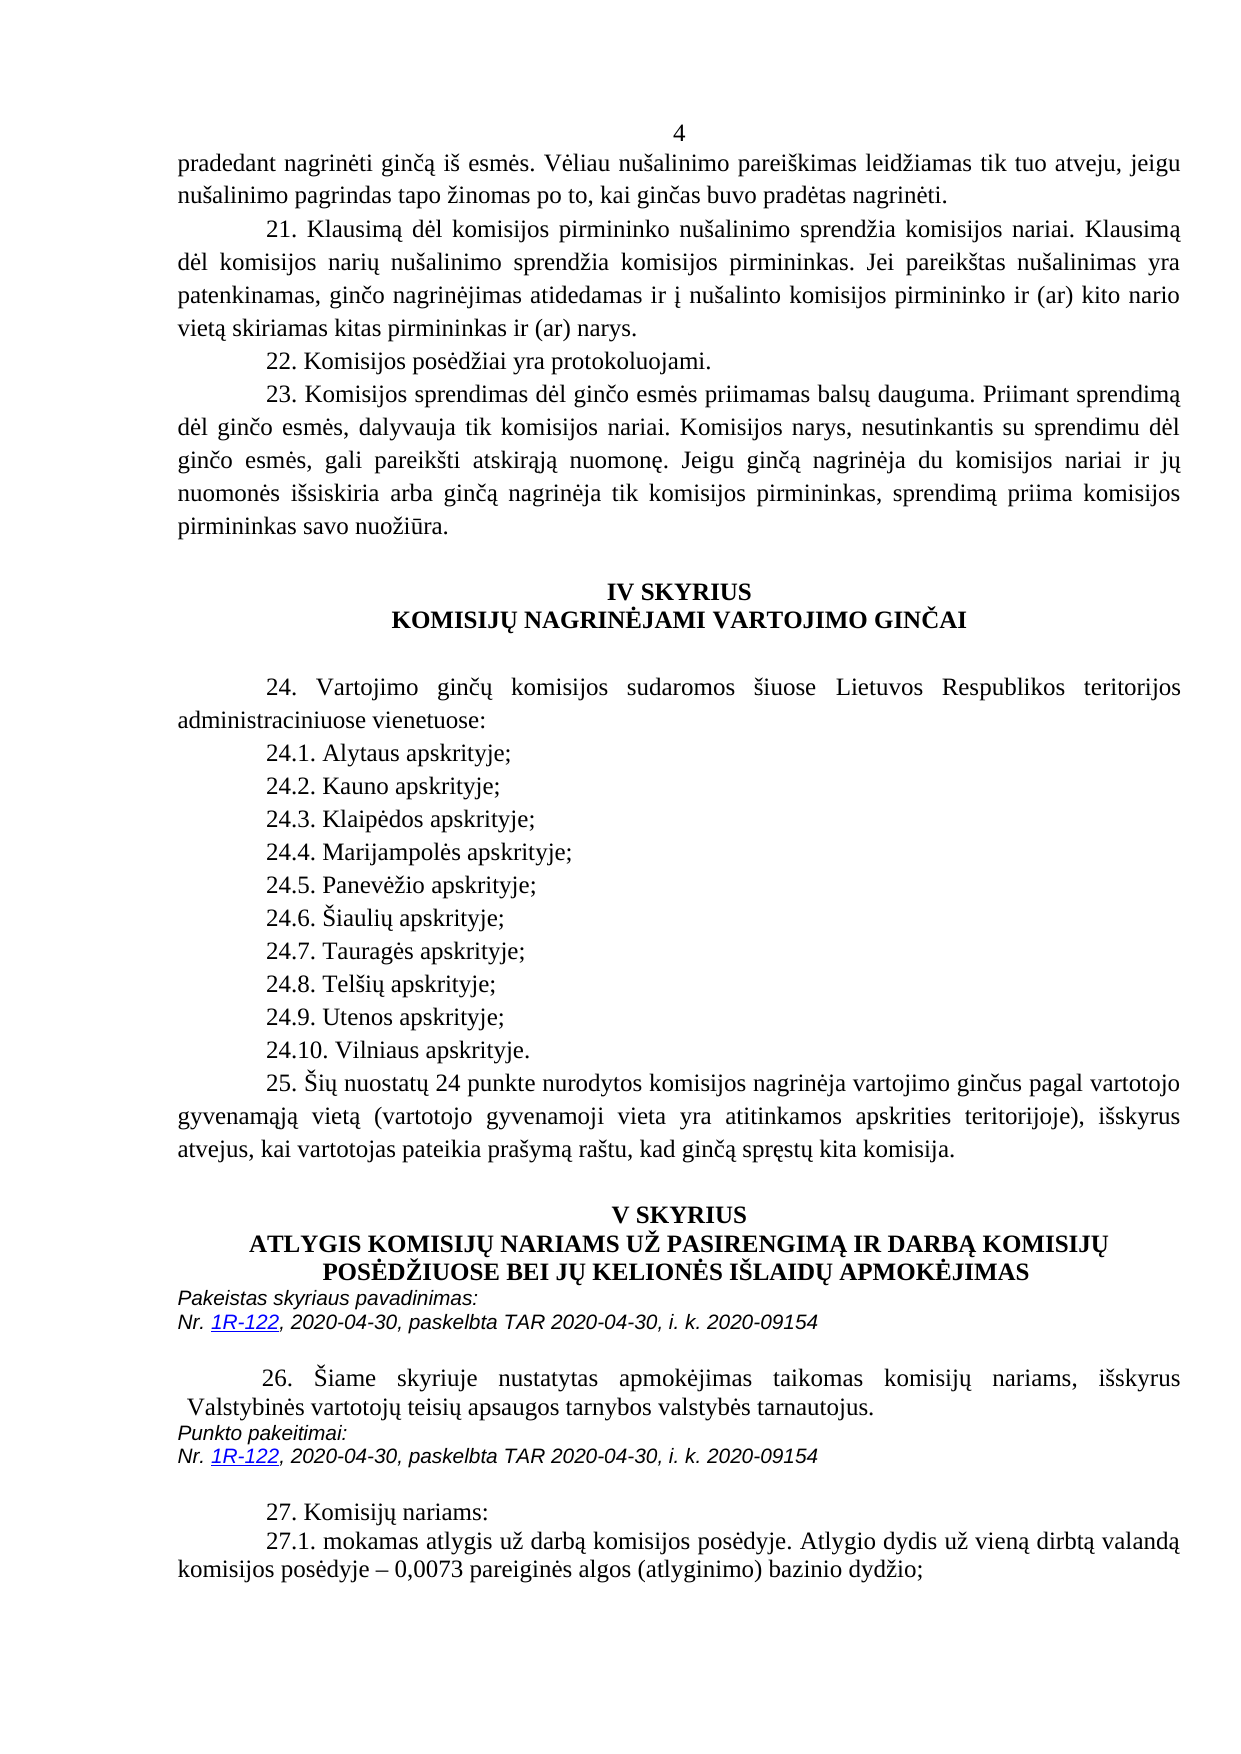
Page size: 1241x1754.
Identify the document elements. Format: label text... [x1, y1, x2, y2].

text 24.5. Panevėžio apskrityje; [266, 870, 1181, 898]
text V SKYRIUS [177, 1200, 1181, 1229]
text 24.3. Klaipėdos apskrityje; [266, 804, 1181, 832]
text 27. Komisijų nariams: [177, 1497, 1181, 1526]
text KOMISIJŲ NAGRINĖJAMI VARTOJIMO GINČAI [177, 606, 1181, 634]
text 21. Klausimą dėl komisijos pirmininko nušalinimo sprendžia komisijos nariai. Klausimą dėl komisijos narių nušalinimo sprendžia komisijos pirmininkas. Jei pareikštas nušalinimas yra patenkinamas, ginčo nagrinėjimas atidedamas ir į nušalinto komisijos pirmininko ir (ar) kito nario vietą skiriamas kitas pirmininkas ir (ar) narys. [177, 214, 1181, 341]
text 24.7. Tauragės apskrityje; [266, 936, 1181, 964]
text 24.1. Alytaus apskrityje; [177, 738, 1181, 766]
text 22. Komisijos posėdžiai yra protokoluojami. [177, 346, 1181, 374]
text 24.2. Kauno apskrityje; [177, 771, 1181, 799]
text 24.10. Vilniaus apskrityje. [266, 1035, 1181, 1064]
text 24.6. Šiaulių apskrityje; [266, 903, 1181, 932]
text Pakeistas skyriaus pavadinimas: [177, 1286, 1181, 1310]
text ATLYGIS KOMISIJŲ NARIAMS UŽ PASIRENGIMĄ IR DARBĄ KOMISIJŲ POSĖDŽIUOSE BEI JŲ KELIONĖS IŠLAIDŲ APMOKĖJIMAS [177, 1229, 1181, 1286]
text Punkto pakeitimai: [177, 1420, 1181, 1444]
text 24.4. Marijampolės apskrityje; [266, 837, 1181, 866]
text 26. Šiame skyriuje nustatytas apmokėjimas taikomas komisijų nariams, išskyrus Valstybinės vartotojų teisių apsaugos tarnybos valstybės tarnautojus. [187, 1363, 1181, 1420]
text 23. Komisijos sprendimas dėl ginčo esmės priimamas balsų dauguma. Priimant sprendimą dėl ginčo esmės, dalyvauja tik komisijos nariai. Komisijos narys, nesutinkantis su sprendimu dėl ginčo esmės, gali pareikšti atskirąją nuomonę. Jeigu ginčą nagrinėja du komisijos nariai ir jų nuomonės išsiskiria arba ginčą nagrinėja tik komisijos pirmininkas, sprendimą priima komisijos pirmininkas savo nuožiūra. [177, 379, 1181, 539]
text 24.8. Telšių apskrityje; [266, 969, 1181, 998]
text Nr. 1R-122, 2020-04-30, paskelbta TAR 2020-04-30, i. k. 2020-09154 [177, 1444, 1181, 1468]
text Nr. 1R-122, 2020-04-30, paskelbta TAR 2020-04-30, i. k. 2020-09154 [177, 1310, 1181, 1334]
text 24. Vartojimo ginčų komisijos sudaromos šiuose Lietuvos Respublikos teritorijos administraciniuose vienetuose: [177, 672, 1181, 733]
text pradedant nagrinėti ginčą iš esmės. Vėliau nušalinimo pareiškimas leidžiamas tik tuo atveju, jeigu nušalinimo pagrindas tapo žinomas po to, kai ginčas buvo pradėtas nagrinėti. [177, 148, 1181, 209]
text IV SKYRIUS [177, 577, 1181, 606]
text 25. Šių nuostatų 24 punkte nurodytos komisijos nagrinėja vartojimo ginčus pagal vartotojo gyvenamąją vietą (vartotojo gyvenamoji vieta yra atitinkamos apskrities teritorijoje), išskyrus atvejus, kai vartotojas pateikia prašymą raštu, kad ginčą spręstų kita komisija. [177, 1068, 1181, 1163]
text 27.1. mokamas atlygis už darbą komisijos posėdyje. Atlygio dydis už vieną dirbtą valandą komisijos posėdyje – 0,0073 pareiginės algos (atlyginimo) bazinio dydžio; [177, 1526, 1181, 1583]
text 24.9. Utenos apskrityje; [266, 1002, 1181, 1031]
